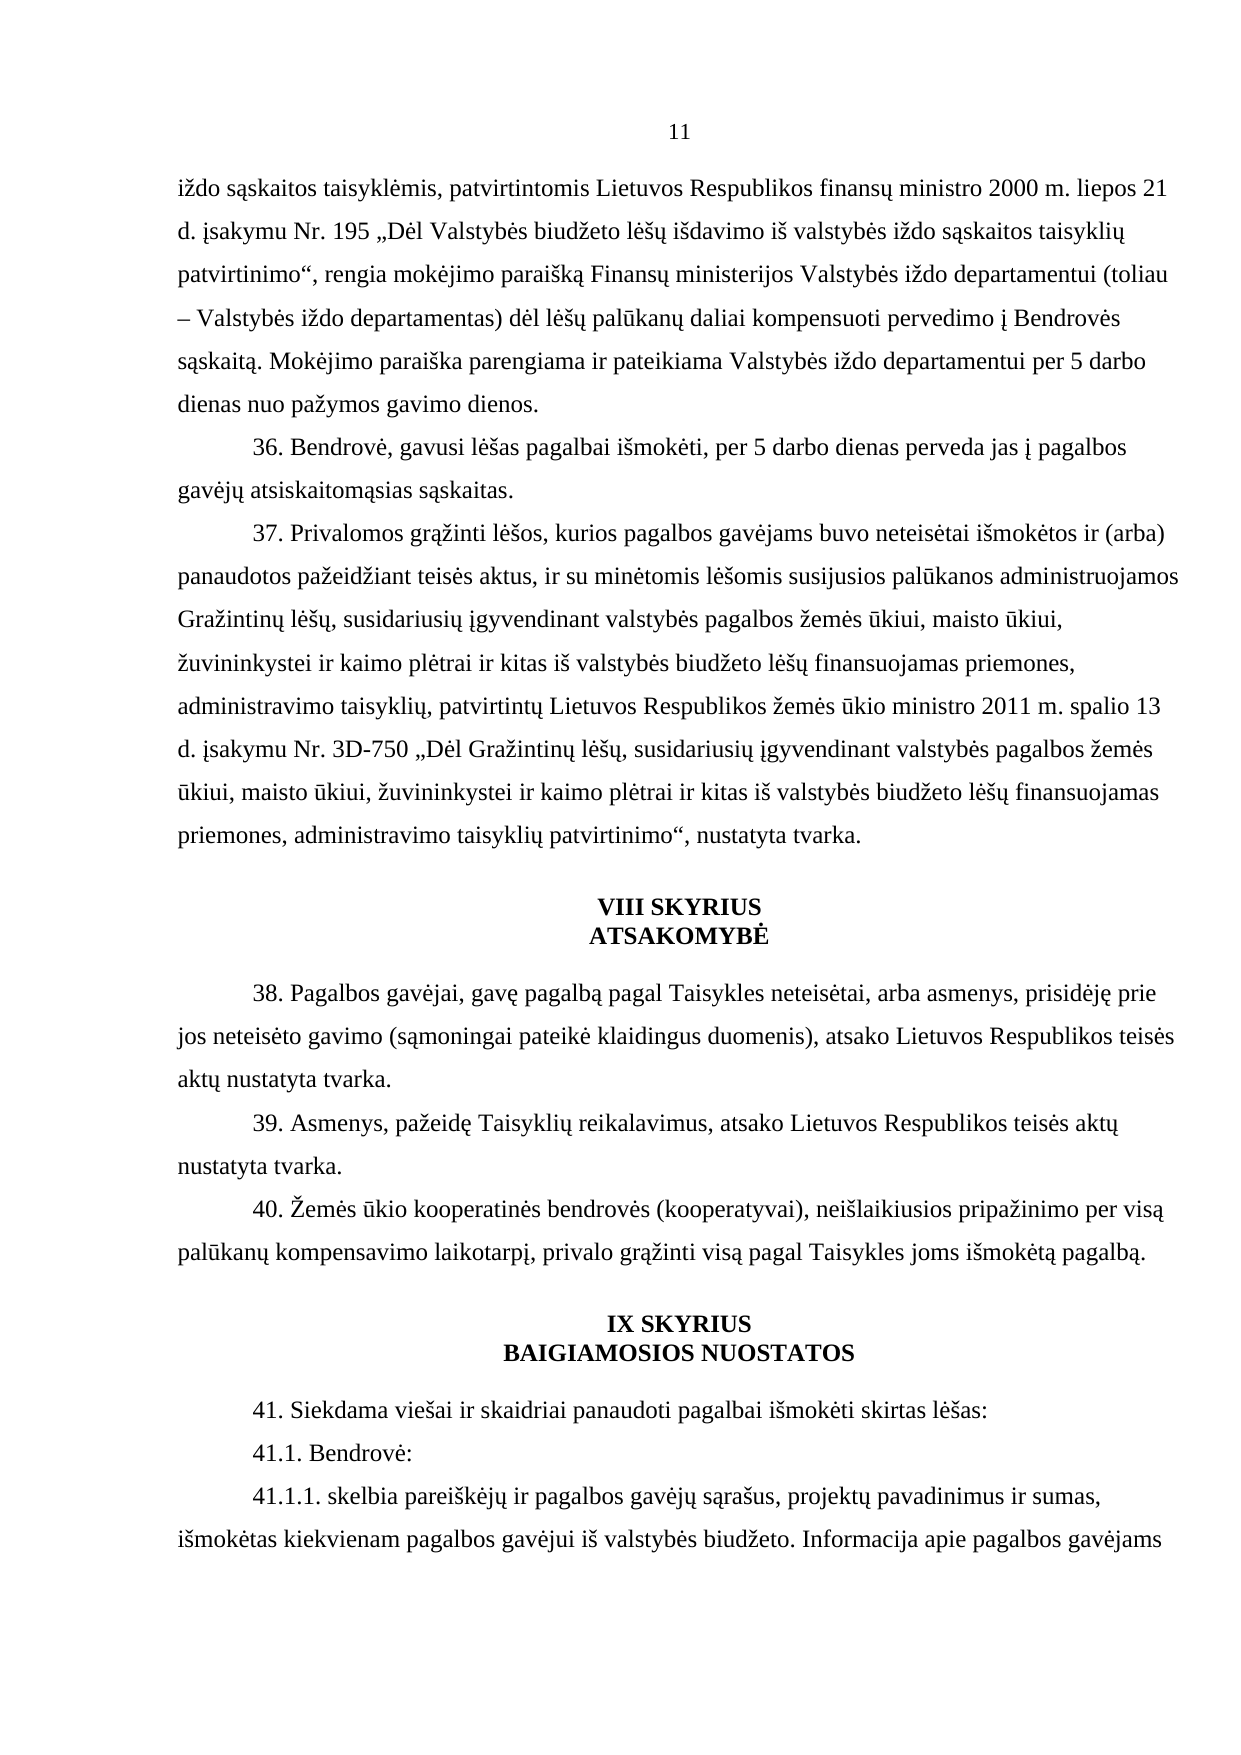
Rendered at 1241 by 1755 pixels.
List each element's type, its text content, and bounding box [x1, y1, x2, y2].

text 39. Asmenys, pažeidę Taisyklių reikalavimus, atsako Lietuvos Respublikos teisės aktų nustatyta tvarka. [177, 1108, 1181, 1179]
text 40. Žemės ūkio kooperatinės bendrovės (kooperatyvai), neišlaikiusios pripažinimo per visą palūkanų kompensavimo laikotarpį, privalo grąžinti visą pagal Taisykles joms išmokėtą pagalbą. [177, 1194, 1181, 1266]
text 36. Bendrovė, gavusi lėšas pagalbai išmokėti, per 5 darbo dienas perveda jas į pagalbos gavėjų atsiskaitomąsias sąskaitas. [177, 432, 1181, 504]
text 41. Siekdama viešai ir skaidriai panaudoti pagalbai išmokėti skirtas lėšas: [177, 1395, 1181, 1424]
text IX SKYRIUS [177, 1309, 1181, 1338]
text 41.1. Bendrovė: [177, 1438, 1181, 1467]
text VIII SKYRIUS [177, 892, 1181, 921]
text iždo sąskaitos taisyklėmis, patvirtintomis Lietuvos Respublikos finansų ministro 2000 m. liepos 21 d. įsakymu Nr. 195 „Dėl Valstybės biudžeto lėšų išdavimo iš valstybės iždo sąskaitos taisyklių patvirtinimo“, rengia mokėjimo paraišką Finansų ministerijos Valstybės iždo departamentui (toliau – Valstybės iždo departamentas) dėl lėšų palūkanų daliai kompensuoti pervedimo į Bendrovės sąskaitą. Mokėjimo paraiška parengiama ir pateikiama Valstybės iždo departamentui per 5 darbo dienas nuo pažymos gavimo dienos. [177, 173, 1181, 418]
text BAIGIAMOSIOS NUOSTATOS [177, 1338, 1181, 1366]
text 38. Pagalbos gavėjai, gavę pagalbą pagal Taisykles neteisėtai, arba asmenys, prisidėję prie jos neteisėto gavimo (sąmoningai pateikė klaidingus duomenis), atsako Lietuvos Respublikos teisės aktų nustatyta tvarka. [177, 978, 1181, 1093]
text 41.1.1. skelbia pareiškėjų ir pagalbos gavėjų sąrašus, projektų pavadinimus ir sumas, išmokėtas kiekvienam pagalbos gavėjui iš valstybės biudžeto. Informacija apie pagalbos gavėjams [177, 1481, 1181, 1553]
text ATSAKOMYBĖ [177, 921, 1181, 949]
text 37. Privalomos grąžinti lėšos, kurios pagalbos gavėjams buvo neteisėtai išmokėtos ir (arba) panaudotos pažeidžiant teisės aktus, ir su minėtomis lėšomis susijusios palūkanos administruojamos Gražintinų lėšų, susidariusių įgyvendinant valstybės pagalbos žemės ūkiui, maisto ūkiui, žuvininkystei ir kaimo plėtrai ir kitas iš valstybės biudžeto lėšų finansuojamas priemones, administravimo taisyklių, patvirtintų Lietuvos Respublikos žemės ūkio ministro 2011 m. spalio 13 d. įsakymu Nr. 3D-750 „Dėl Gražintinų lėšų, susidariusių įgyvendinant valstybės pagalbos žemės ūkiui, maisto ūkiui, žuvininkystei ir kaimo plėtrai ir kitas iš valstybės biudžeto lėšų finansuojamas priemones, administravimo taisyklių patvirtinimo“, nustatyta tvarka. [177, 518, 1181, 849]
